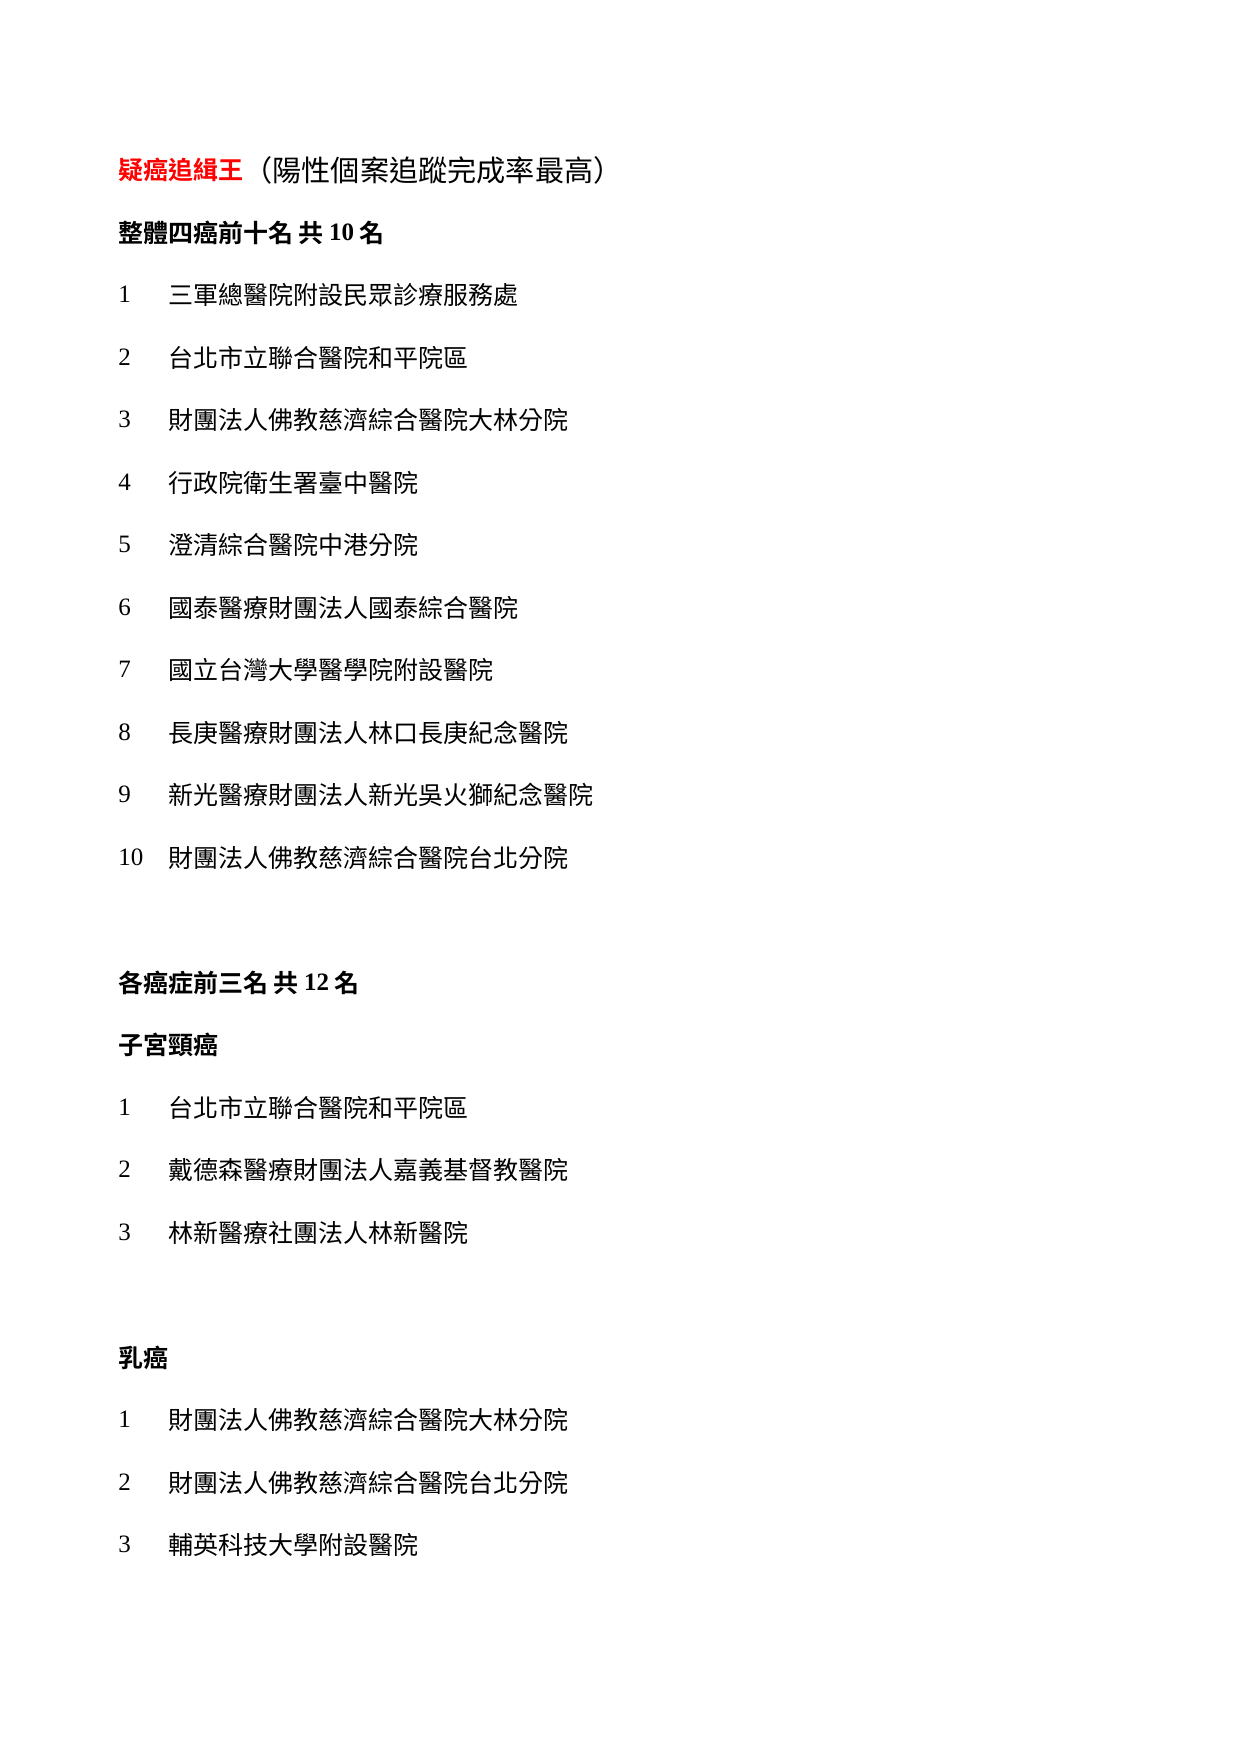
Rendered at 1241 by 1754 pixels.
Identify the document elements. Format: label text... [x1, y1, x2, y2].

text 4 行政院衛生署臺中醫院 [118, 439, 1122, 502]
text 6 國泰醫療財團法人國泰綜合醫院 [118, 564, 1122, 627]
text 1 台北市立聯合醫院和平院區 [118, 1064, 1122, 1127]
text 2 台北市立聯合醫院和平院區 [118, 314, 1122, 377]
text 7 國立台灣大學醫學院附設醫院 [118, 627, 1122, 689]
text 3 林新醫療社團法人林新醫院 [118, 1189, 1122, 1252]
text 3 輔英科技大學附設醫院 [118, 1502, 1122, 1564]
text 1 三軍總醫院附設民眾診療服務處 [118, 252, 1122, 314]
text 各癌症前三名 共12名 [118, 939, 1122, 1002]
text 5 澄清綜合醫院中港分院 [118, 502, 1122, 564]
text 整體四癌前十名 共10名 [118, 189, 1122, 252]
text 10 財團法人佛教慈濟綜合醫院台北分院 [118, 814, 1122, 877]
text 9 新光醫療財團法人新光吳火獅紀念醫院 [118, 752, 1122, 814]
text 子宮頸癌 [118, 1002, 1122, 1064]
text 2 戴德森醫療財團法人嘉義基督教醫院 [118, 1127, 1122, 1189]
text 3 財團法人佛教慈濟綜合醫院大林分院 [118, 377, 1122, 439]
text 疑癌追緝王（陽性個案追蹤完成率最高） [118, 127, 1122, 189]
text 1 財團法人佛教慈濟綜合醫院大林分院 [118, 1377, 1122, 1439]
text 8 長庚醫療財團法人林口長庚紀念醫院 [118, 689, 1122, 752]
text 2 財團法人佛教慈濟綜合醫院台北分院 [118, 1439, 1122, 1502]
text 乳癌 [118, 1314, 1122, 1377]
